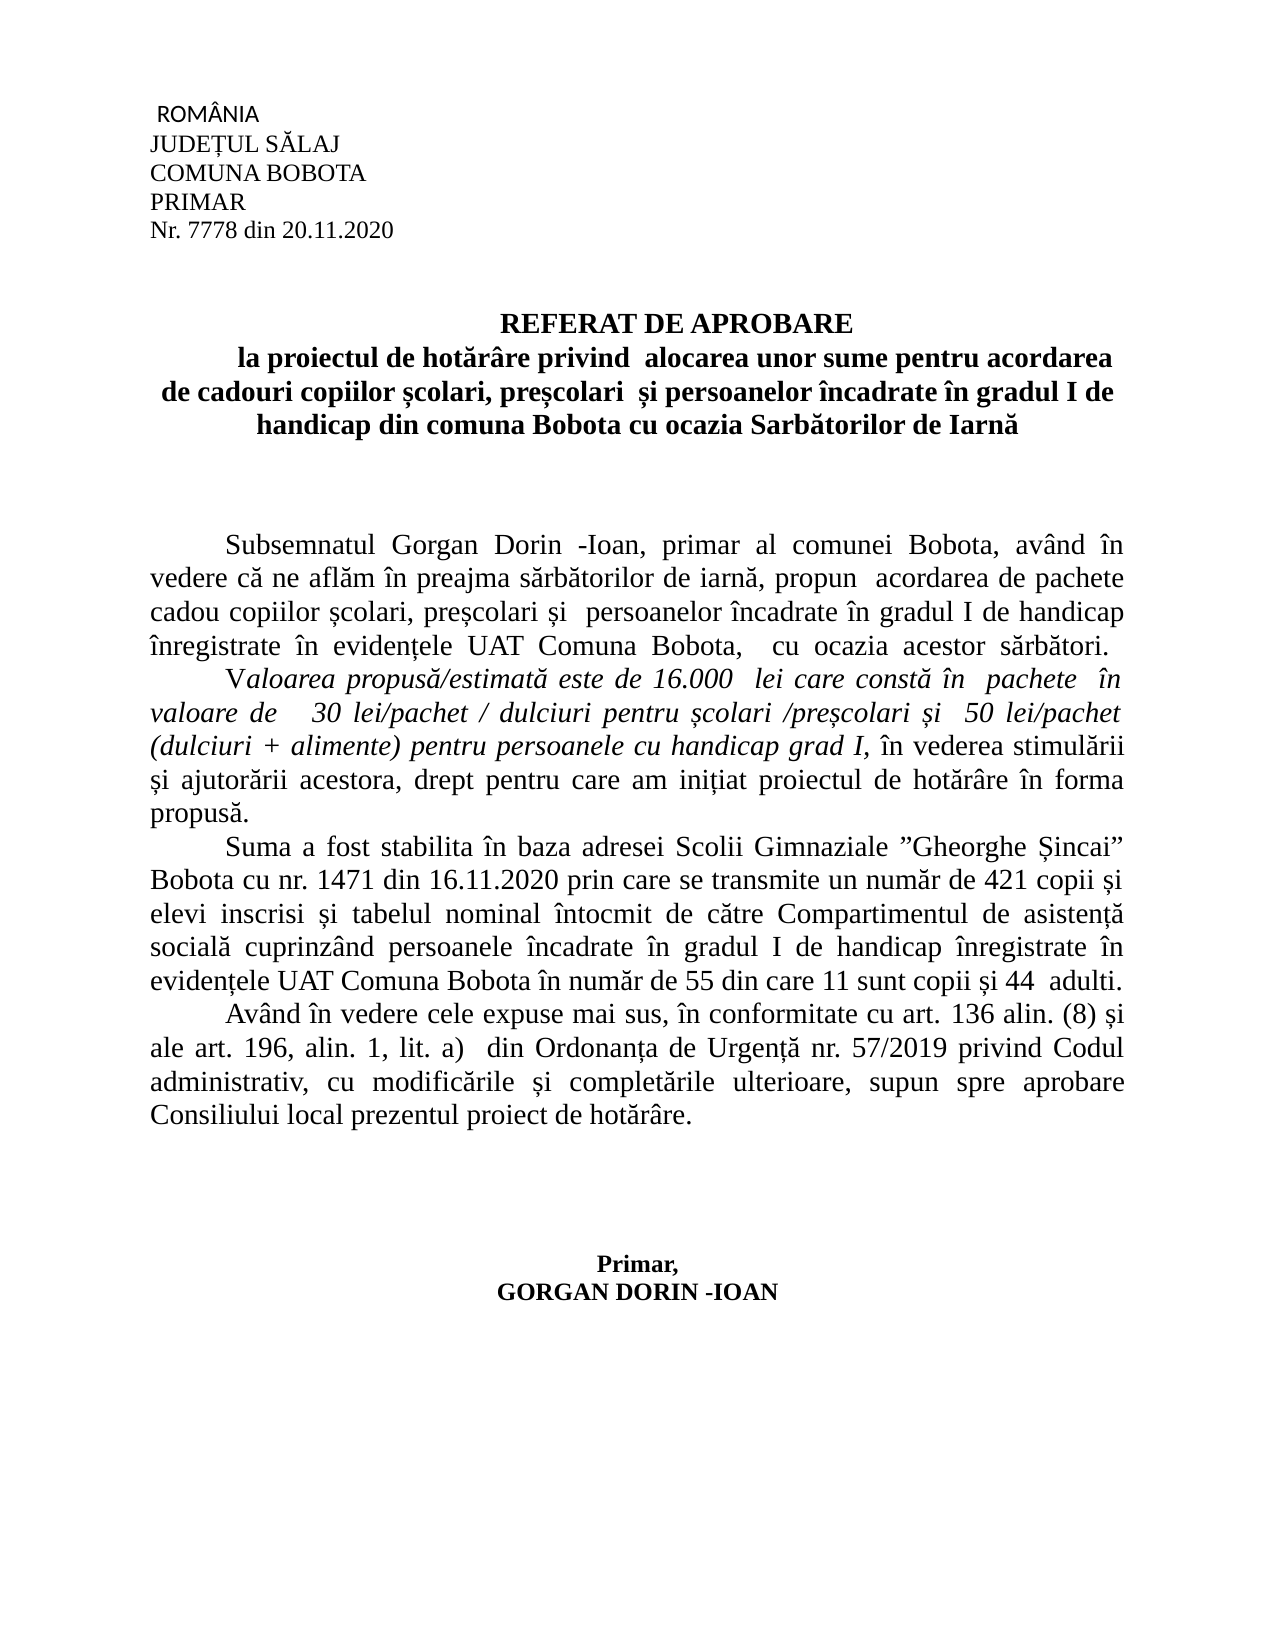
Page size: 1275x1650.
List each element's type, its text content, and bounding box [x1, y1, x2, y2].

text Nr. 7778 din 20.11.2020 [150, 216, 1125, 244]
text JUDEȚUL SĂLAJ [150, 129, 1125, 158]
text COMUNA BOBOTA [150, 158, 1125, 187]
text Având în vedere cele expuse mai sus, în conformitate cu art. 136 alin. (8) și ale art. 196, alin. 1, lit. a) din Ordonanța de Urgență nr. 57/2019 privind Codul administrativ, cu modificările și completările ulterioare, supun spre aprobare Consiliului local prezentul proiect de hotărâre. [150, 997, 1125, 1131]
text ROMÂNIA [150, 94, 1125, 129]
text Primar, GORGAN DORIN -IOAN [150, 1249, 1125, 1306]
text PRIMAR [150, 187, 1125, 216]
text REFERAT DE APROBARE [150, 307, 1125, 340]
text Suma a fost stabilita în baza adresei Scolii Gimnaziale ”Gheorghe Șincai” Bobota cu nr. 1471 din 16.11.2020 prin care se transmite un număr de 421 copii și elevi inscrisi și tabelul nominal întocmit de către Compartimentul de asistență socială cuprinzând persoanele încadrate în gradul I de handicap înregistrate în evidențele UAT Comuna Bobota în număr de 55 din care 11 sunt copii și 44 adulti. [150, 829, 1125, 997]
text Subsemnatul Gorgan Dorin -Ioan, primar al comunei Bobota, având în vedere că ne aflăm în preajma sărbătorilor de iarnă, propun acordarea de pachete cadou copiilor școlari, preșcolari și persoanelor încadrate în gradul I de handicap înregistrate în evidențele UAT Comuna Bobota, cu ocazia acestor sărbători. Valoarea propusă/estimată este de 16.000 lei care constă în pachete în valoare de 30 lei/pachet / dulciuri pentru școlari /preșcolari și 50 lei/pachet (dulciuri + alimente) pentru persoanele cu handicap grad I, în vederea stimulării și ajutorării acestora, drept pentru care am inițiat proiectul de hotărâre în forma propusă. [150, 527, 1125, 829]
text la proiectul de hotărâre privind alocarea unor sume pentru acordarea de cadouri copiilor școlari, preșcolari și persoanelor încadrate în gradul I de handicap din comuna Bobota cu ocazia Sarbătorilor de Iarnă [150, 340, 1125, 441]
